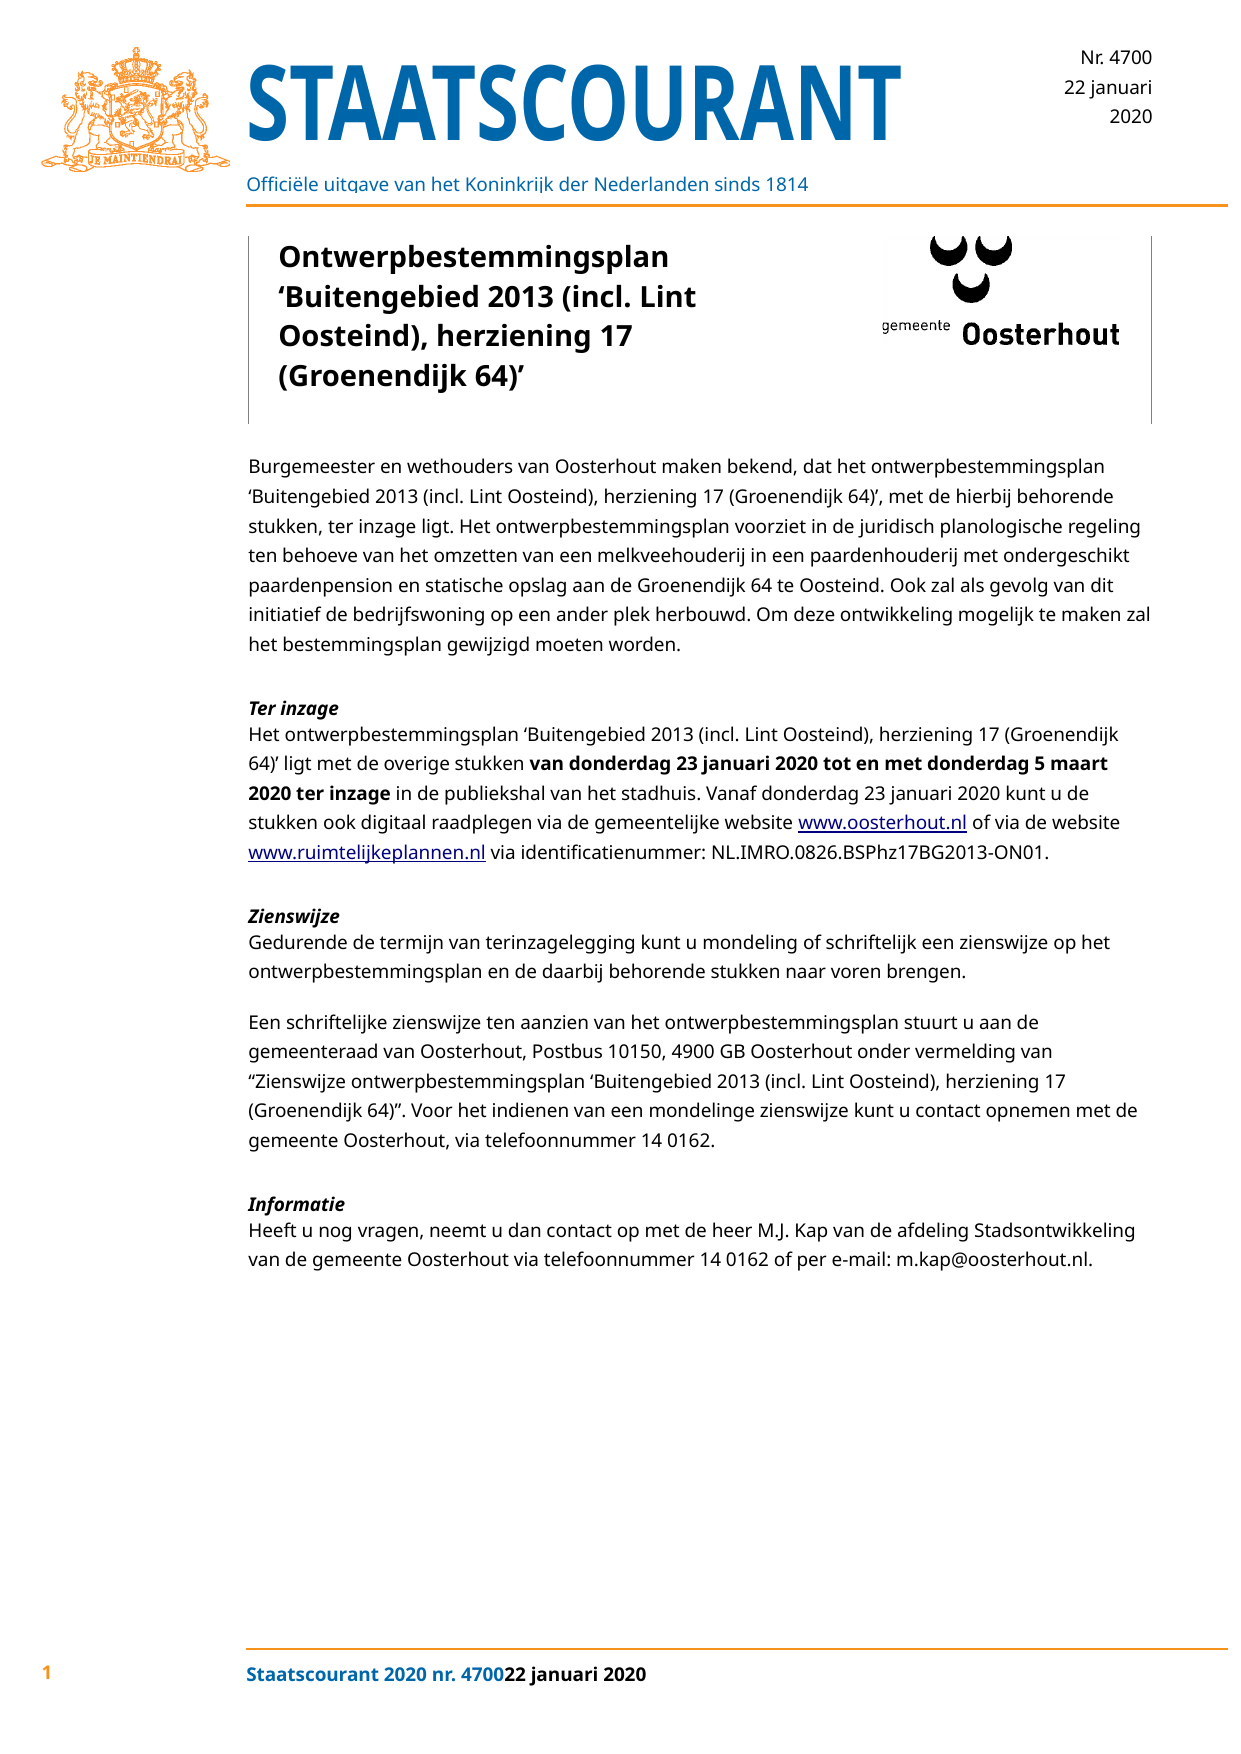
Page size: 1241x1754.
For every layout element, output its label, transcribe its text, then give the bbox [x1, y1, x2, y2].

text Een schriftelijke zienswijze ten aanzien van het ontwerpbestemmingsplan stuurt u aan de gemeenteraad van Oosterhout, Postbus 10150, 4900 GB Oosterhout onder vermelding van “Zienswijze ontwerpbestemmingsplan ‘Buitengebied 2013 (incl. Lint Oosteind), herziening 17 (Groenendijk 64)”. Voor het indienen van een mondelinge zienswijze kunt u contact opnemen met de gemeente Oosterhout, via telefoonnummer 14 0162. [248, 1009, 1152, 1153]
picture [41, 47, 231, 172]
text Informatie [248, 1191, 1152, 1217]
text Ter inzage [248, 695, 1152, 721]
text Zienswijze [248, 903, 1152, 929]
picture [882, 236, 1119, 345]
text Burgemeester en wethouders van Oosterhout maken bekend, dat het ontwerpbestemmingsplan ‘Buitengebied 2013 (incl. Lint Oosteind), herziening 17 (Groenendijk 64)’, met de hierbij behorende stukken, ter inzage ligt. Het ontwerpbestemmingsplan voorziet in de juridisch planologische regeling ten behoeve van het omzetten van een melkveehouderij in een paardenhouderij met ondergeschikt paardenpension en statische opslag aan de Groenendijk 64 te Oosteind. Ook zal als gevolg van dit initiatief de bedrijfswoning op een ander plek herbouwd. Om deze ontwikkeling mogelijk te maken zal het bestemmingsplan gewijzigd moeten worden. [248, 454, 1152, 657]
text Gedurende de termijn van terinzagelegging kunt u mondeling of schriftelijk een zienswijze op het ontwerpbestemmingsplan en de daarbij behorende stukken naar voren brengen. [248, 929, 1152, 984]
text Het ontwerpbestemmingsplan ‘Buitengebied 2013 (incl. Lint Oosteind), herziening 17 (Groenendijk 64)’ ligt met de overige stukken van donderdag 23 januari 2020 tot en met donderdag 5 maart 2020 ter inzage in de publiekshal van het stadhuis. Vanaf donderdag 23 januari 2020 kunt u de stukken ook digitaal raadplegen via de gemeentelijke website www.oosterhout.nl of via de website www.ruimtelijkeplannen.nl via identificatienummer: NL.IMRO.0826.BSPhz17BG2013-ON01. [248, 721, 1152, 865]
text Heeft u nog vragen, neemt u dan contact op met de heer M.J. Kap van de afdeling Stadsontwikkeling van de gemeente Oosterhout via telefoonnummer 14 0162 of per e-mail: m.kap@oosterhout.nl. [248, 1217, 1152, 1272]
table_header [850, 236, 1151, 424]
table_header Ontwerpbestemmingsplan ‘Buitengebied 2013 (incl. Lint Oosteind), herziening 17 (Groenendijk 64)’ [249, 236, 850, 424]
